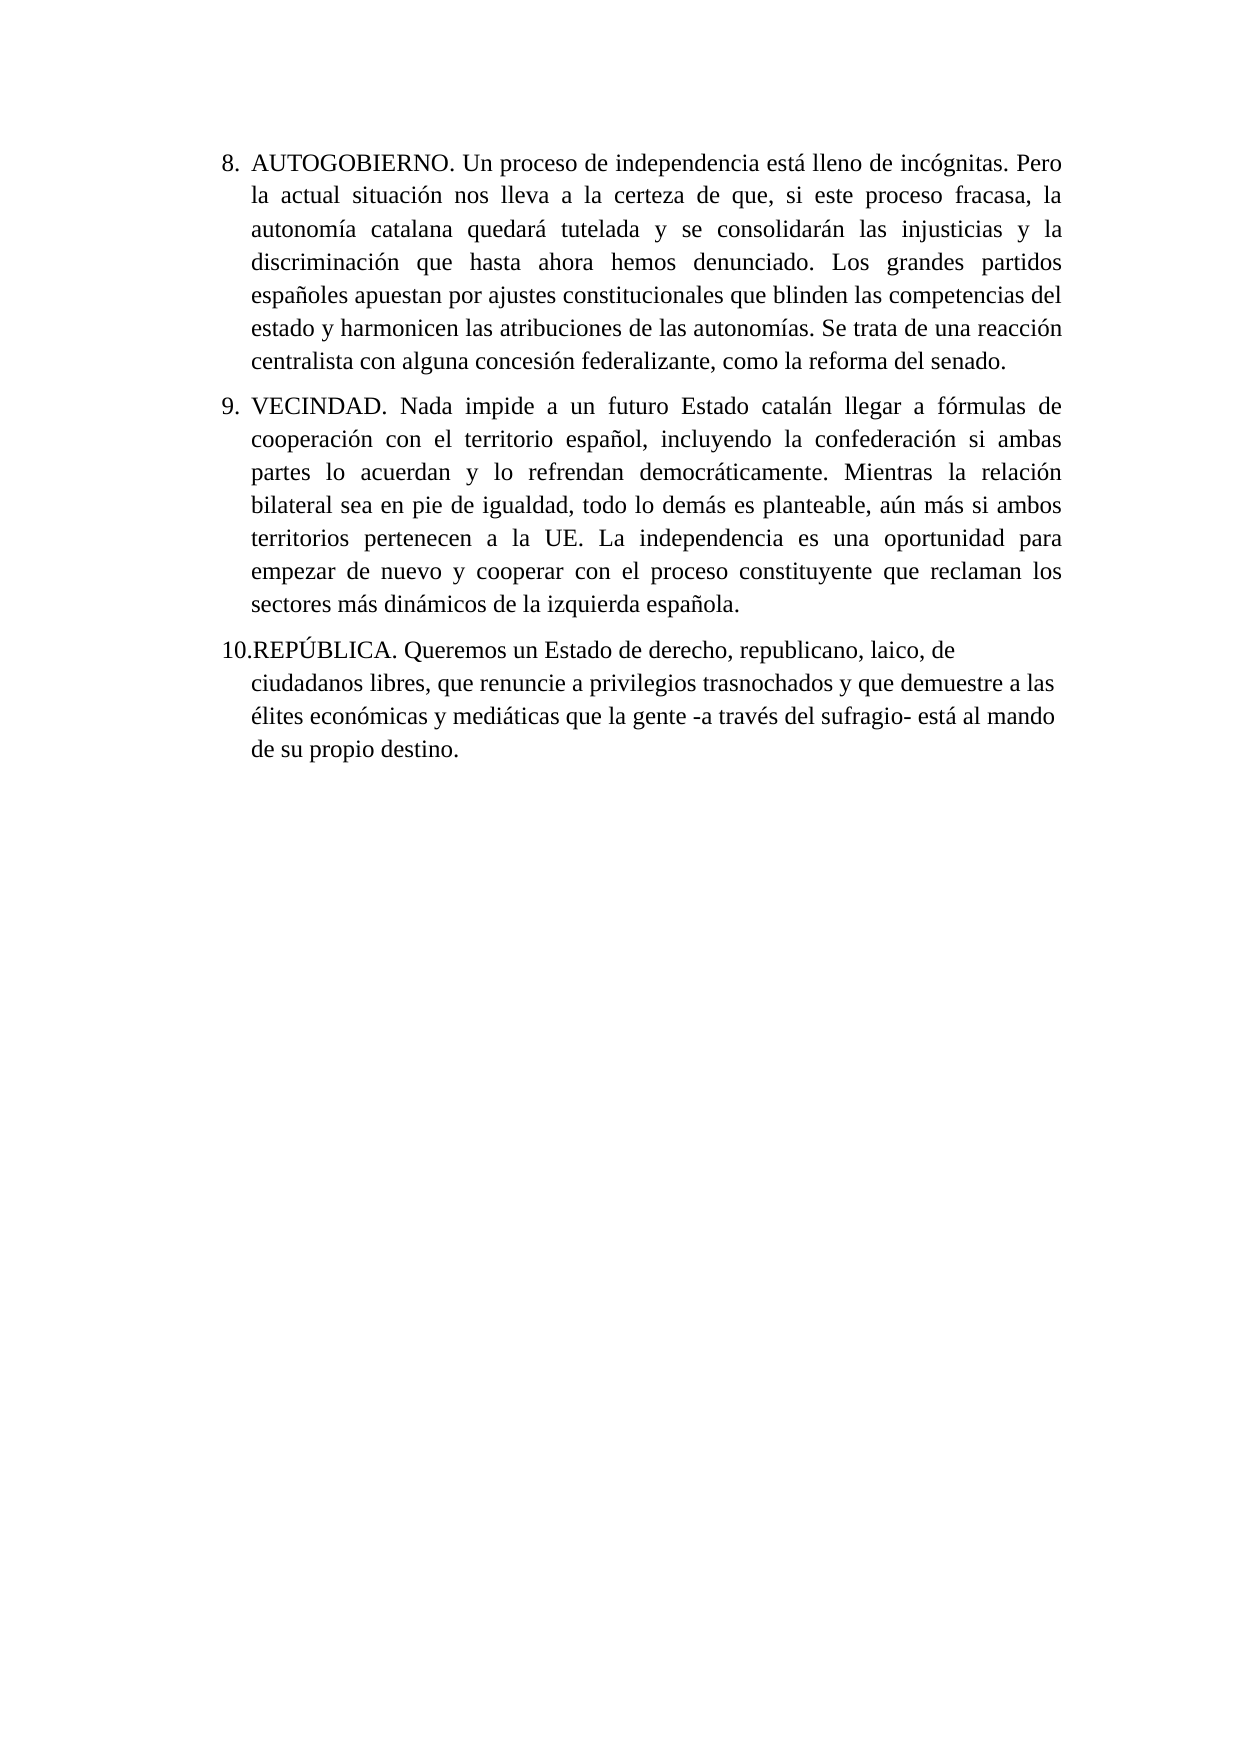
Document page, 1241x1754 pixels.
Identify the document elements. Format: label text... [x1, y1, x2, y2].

list VECINDAD. Nada impide a un futuro Estado catalán llegar a fórmulas de cooperación con el territorio español, incluyendo la confederación si ambas partes lo acuerdan y lo refrendan democráticamente. Mientras la relación bilateral sea en pie de igualdad, todo lo demás es planteable, aún más si ambos territorios pertenecen a la UE. La independencia es una oportunidad para empezar de nuevo y cooperar con el proceso constituyente que reclaman los sectores más dinámicos de la izquierda española. [221, 391, 1063, 618]
list REPÚBLICA. Queremos un Estado de derecho, republicano, laico, de ciudadanos libres, que renuncie a privilegios trasnochados y que demuestre a las élites económicas y mediáticas que la gente -a través del sufragio- está al mando de su propio destino. [221, 635, 1063, 763]
list AUTOGOBIERNO. Un proceso de independencia está lleno de incógnitas. Pero la actual situación nos lleva a la certeza de que, si este proceso fracasa, la autonomía catalana quedará tutelada y se consolidarán las injusticias y la discriminación que hasta ahora hemos denunciado. Los grandes partidos españoles apuestan por ajustes constitucionales que blinden las competencias del estado y harmonicen las atribuciones de las autonomías. Se trata de una reacción centralista con alguna concesión federalizante, como la reforma del senado. [221, 148, 1063, 374]
